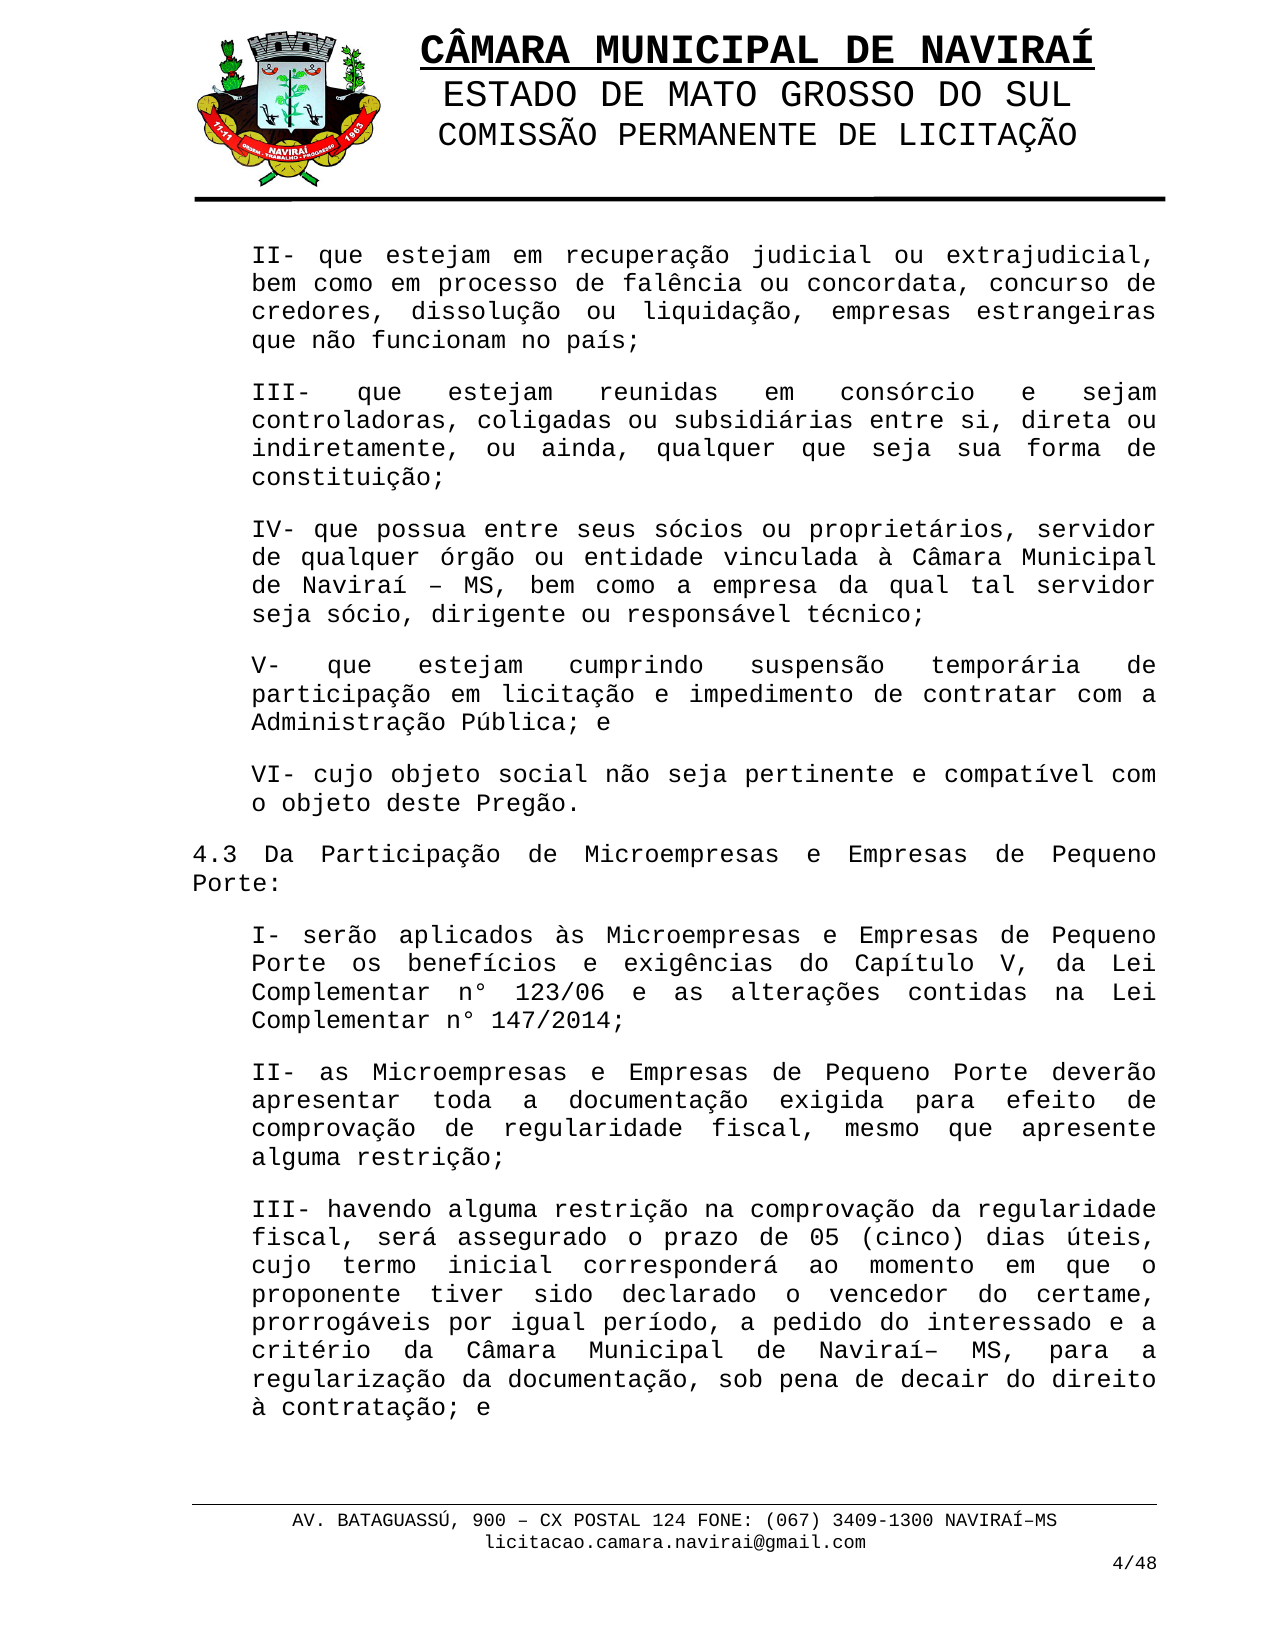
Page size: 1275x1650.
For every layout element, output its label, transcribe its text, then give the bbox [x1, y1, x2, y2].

text VI- cujo objeto social não seja pertinente e compatível com o objeto deste Pregão. [251, 762, 1157, 818]
text I- serão aplicados às Microempresas e Empresas de Pequeno Porte os benefícios e exigências do Capítulo V, da Lei Complementar n° 123/06 e as alterações contidas na Lei Complementar n° 147/2014; [251, 922, 1157, 1036]
text 4.3 Da Participação de Microempresas e Empresas de Pequeno Porte: [192, 842, 1157, 899]
text II- as Microempresas e Empresas de Pequeno Porte deverão apresentar toda a documentação exigida para efeito de comprovação de regularidade fiscal, mesmo que apresente alguma restrição; [251, 1059, 1157, 1173]
text V- que estejam cumprindo suspensão temporária de participação em licitação e impedimento de contratar com a Administração Pública; e [251, 653, 1157, 738]
text III- que estejam reunidas em consórcio e sejam controladoras, coligadas ou subsidiárias entre si, direta ou indiretamente, ou ainda, qualquer que seja sua forma de constituição; [251, 379, 1157, 492]
text II- que estejam em recuperação judicial ou extrajudicial, bem como em processo de falência ou concordata, concurso de credores, dissolução ou liquidação, empresas estrangeiras que não funcionam no país; [251, 242, 1157, 356]
text III- havendo alguma restrição na comprovação da regularidade fiscal, será assegurado o prazo de 05 (cinco) dias úteis, cujo termo inicial corresponderá ao momento em que o proponente tiver sido declarado o vencedor do certame, prorrogáveis por igual período, a pedido do interessado e a critério da Câmara Municipal de Naviraí– MS, para a regularização da documentação, sob pena de decair do direito à contratação; e [251, 1196, 1157, 1423]
text IV- que possua entre seus sócios ou proprietários, servidor de qualquer órgão ou entidade vinculada à Câmara Municipal de Naviraí – MS, bem como a empresa da qual tal servidor seja sócio, dirigente ou responsável técnico; [251, 516, 1157, 629]
